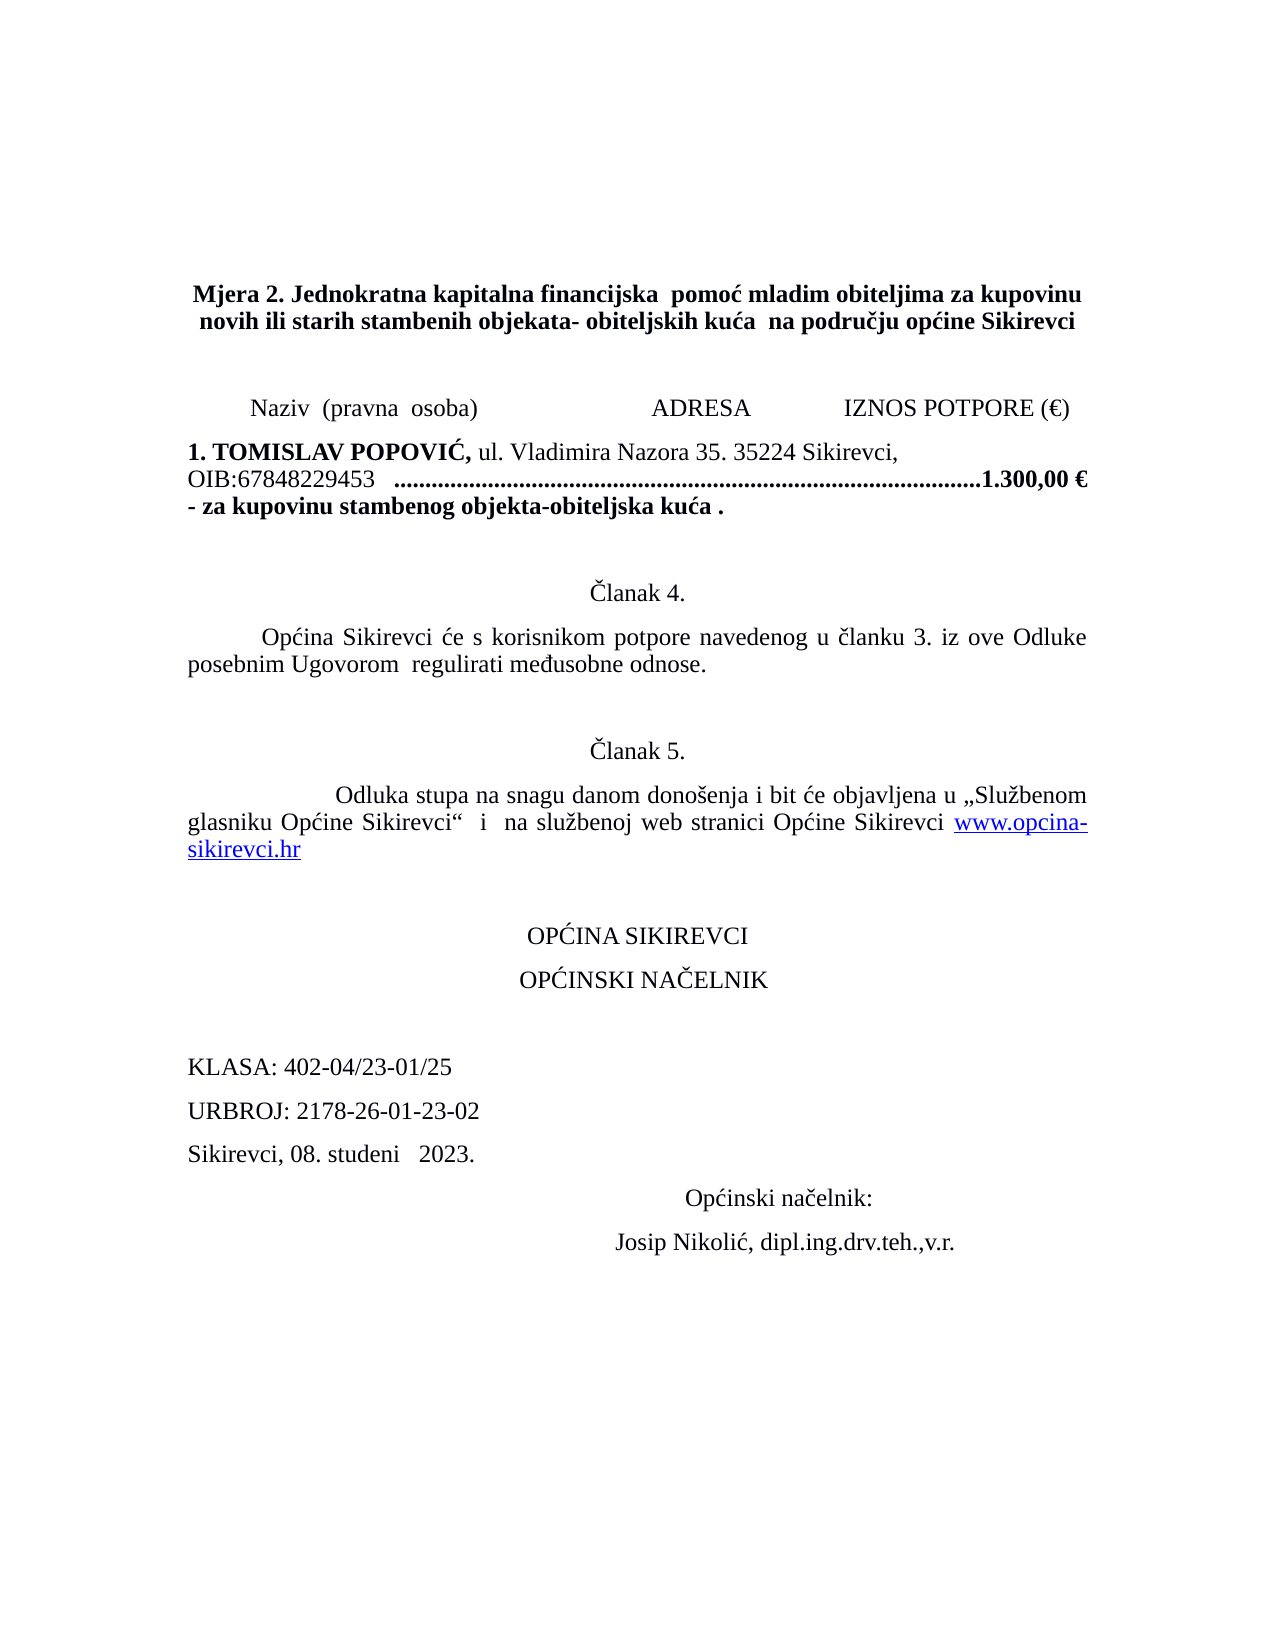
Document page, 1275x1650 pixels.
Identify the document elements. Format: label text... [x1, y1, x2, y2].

text Članak 4. [187, 580, 1087, 607]
text 1. TOMISLAV POPOVIĆ, ul. Vladimira Nazora 35. 35224 Sikirevci, OIB:67848229453 ..............................................................................................1.300,00 € - za kupovinu stambenog objekta-obiteljska kuća . [187, 439, 1087, 520]
text Odluka stupa na snagu danom donošenja i bit će objavljena u „Službenom glasniku Općine Sikirevci“ i na službenoj web stranici Općine Sikirevci www.opcina-sikirevci.hr [187, 782, 1087, 863]
text Naziv (pravna osoba) ADRESA IZNOS POTPORE (€) [187, 395, 1087, 422]
text Sikirevci, 08. studeni 2023. [187, 1141, 1087, 1168]
text OPĆINSKI NAČELNIK [187, 967, 1087, 993]
text Općinski načelnik: [482, 1185, 1087, 1212]
text Članak 5. [187, 738, 1087, 765]
text OPĆINA SIKIREVCI [187, 923, 1087, 950]
text Mjera 2. Jednokratna kapitalna financijska pomoć mladim obiteljima za kupovinu novih ili starih stambenih objekata- obiteljskih kuća na području općine Sikirevci [187, 281, 1087, 335]
text Općina Sikirevci će s korisnikom potpore navedenog u članku 3. iz ove Odluke posebnim Ugovorom regulirati međusobne odnose. [187, 624, 1087, 678]
text Josip Nikolić, dipl.ing.drv.teh.,v.r. [482, 1228, 1087, 1255]
text KLASA: 402-04/23-01/25 [187, 1054, 1087, 1081]
text URBROJ: 2178-26-01-23-02 [187, 1097, 1087, 1124]
